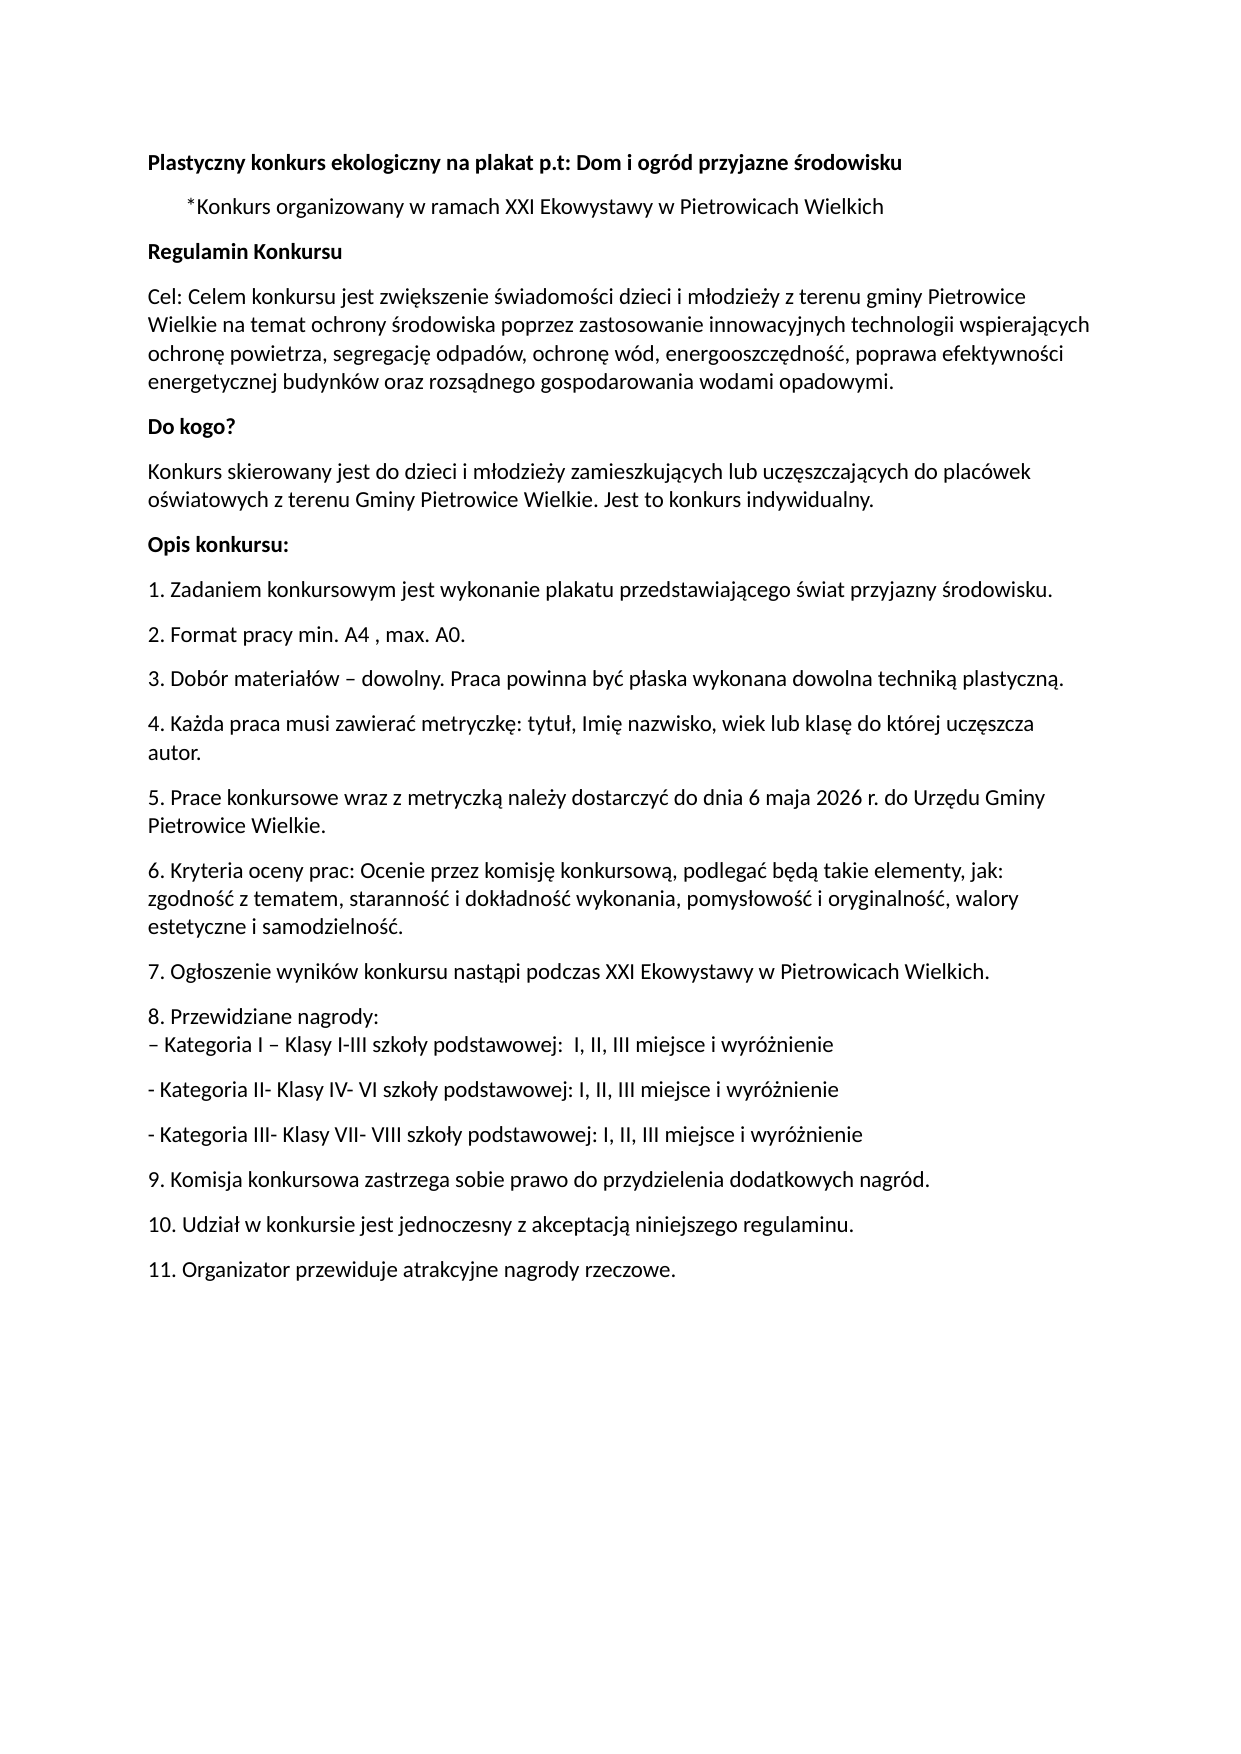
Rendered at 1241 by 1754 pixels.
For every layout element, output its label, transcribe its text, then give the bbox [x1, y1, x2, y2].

text *Konkurs organizowany w ramach XXI Ekowystawy w Pietrowicach Wielkich [185, 192, 1093, 221]
text 1. Zadaniem konkursowym jest wykonanie plakatu przedstawiającego świat przyjazny środowisku. [148, 575, 1093, 603]
text 9. Komisja konkursowa zastrzega sobie prawo do przydzielenia dodatkowych nagród. [148, 1165, 1093, 1193]
text - Kategoria III- Klasy VII- VIII szkoły podstawowej: I, II, III miejsce i wyróżnienie [148, 1120, 1093, 1148]
text Opis konkursu: [148, 530, 1093, 558]
text 2. Format pracy min. A4 , max. A0. [148, 620, 1093, 648]
text Do kogo? [148, 412, 1093, 440]
text - Kategoria II- Klasy IV- VI szkoły podstawowej: I, II, III miejsce i wyróżnienie [148, 1075, 1093, 1103]
text 3. Dobór materiałów – dowolny. Praca powinna być płaska wykonana dowolna techniką plastyczną. [148, 664, 1093, 693]
text Cel: Celem konkursu jest zwiększenie świadomości dzieci i młodzieży z terenu gminy Pietrowice Wielkie na temat ochrony środowiska poprzez zastosowanie innowacyjnych technologii wspierających ochronę powietrza, segregację odpadów, ochronę wód, energooszczędność, poprawa efektywności energetycznej budynków oraz rozsądnego gospodarowania wodami opadowymi. [148, 282, 1093, 395]
text 10. Udział w konkursie jest jednoczesny z akceptacją niniejszego regulaminu. [148, 1210, 1093, 1238]
text 4. Każda praca musi zawierać metryczkę: tytuł, Imię nazwisko, wiek lub klasę do której uczęszcza autor. [148, 709, 1093, 766]
text 7. Ogłoszenie wyników konkursu nastąpi podczas XXI Ekowystawy w Pietrowicach Wielkich. [148, 957, 1093, 985]
text 8. Przewidziane nagrody: – Kategoria I – Klasy I-III szkoły podstawowej: I, II, III miejsce i wyróżnienie [148, 1002, 1093, 1058]
text 11. Organizator przewiduje atrakcyjne nagrody rzeczowe. [148, 1255, 1093, 1283]
text Plastyczny konkurs ekologiczny na plakat p.t: Dom i ogród przyjazne środowisku [148, 148, 1093, 176]
text Konkurs skierowany jest do dzieci i młodzieży zamieszkujących lub uczęszczających do placówek oświatowych z terenu Gminy Pietrowice Wielkie. Jest to konkurs indywidualny. [148, 457, 1093, 513]
text 6. Kryteria oceny prac: Ocenie przez komisję konkursową, podlegać będą takie elementy, jak: zgodność z tematem, staranność i dokładność wykonania, pomysłowość i oryginalność, walory estetyczne i samodzielność. [148, 856, 1093, 940]
text Regulamin Konkursu [148, 237, 1093, 265]
text 5. Prace konkursowe wraz z metryczką należy dostarczyć do dnia 6 maja 2026 r. do Urzędu Gminy Pietrowice Wielkie. [148, 783, 1093, 839]
